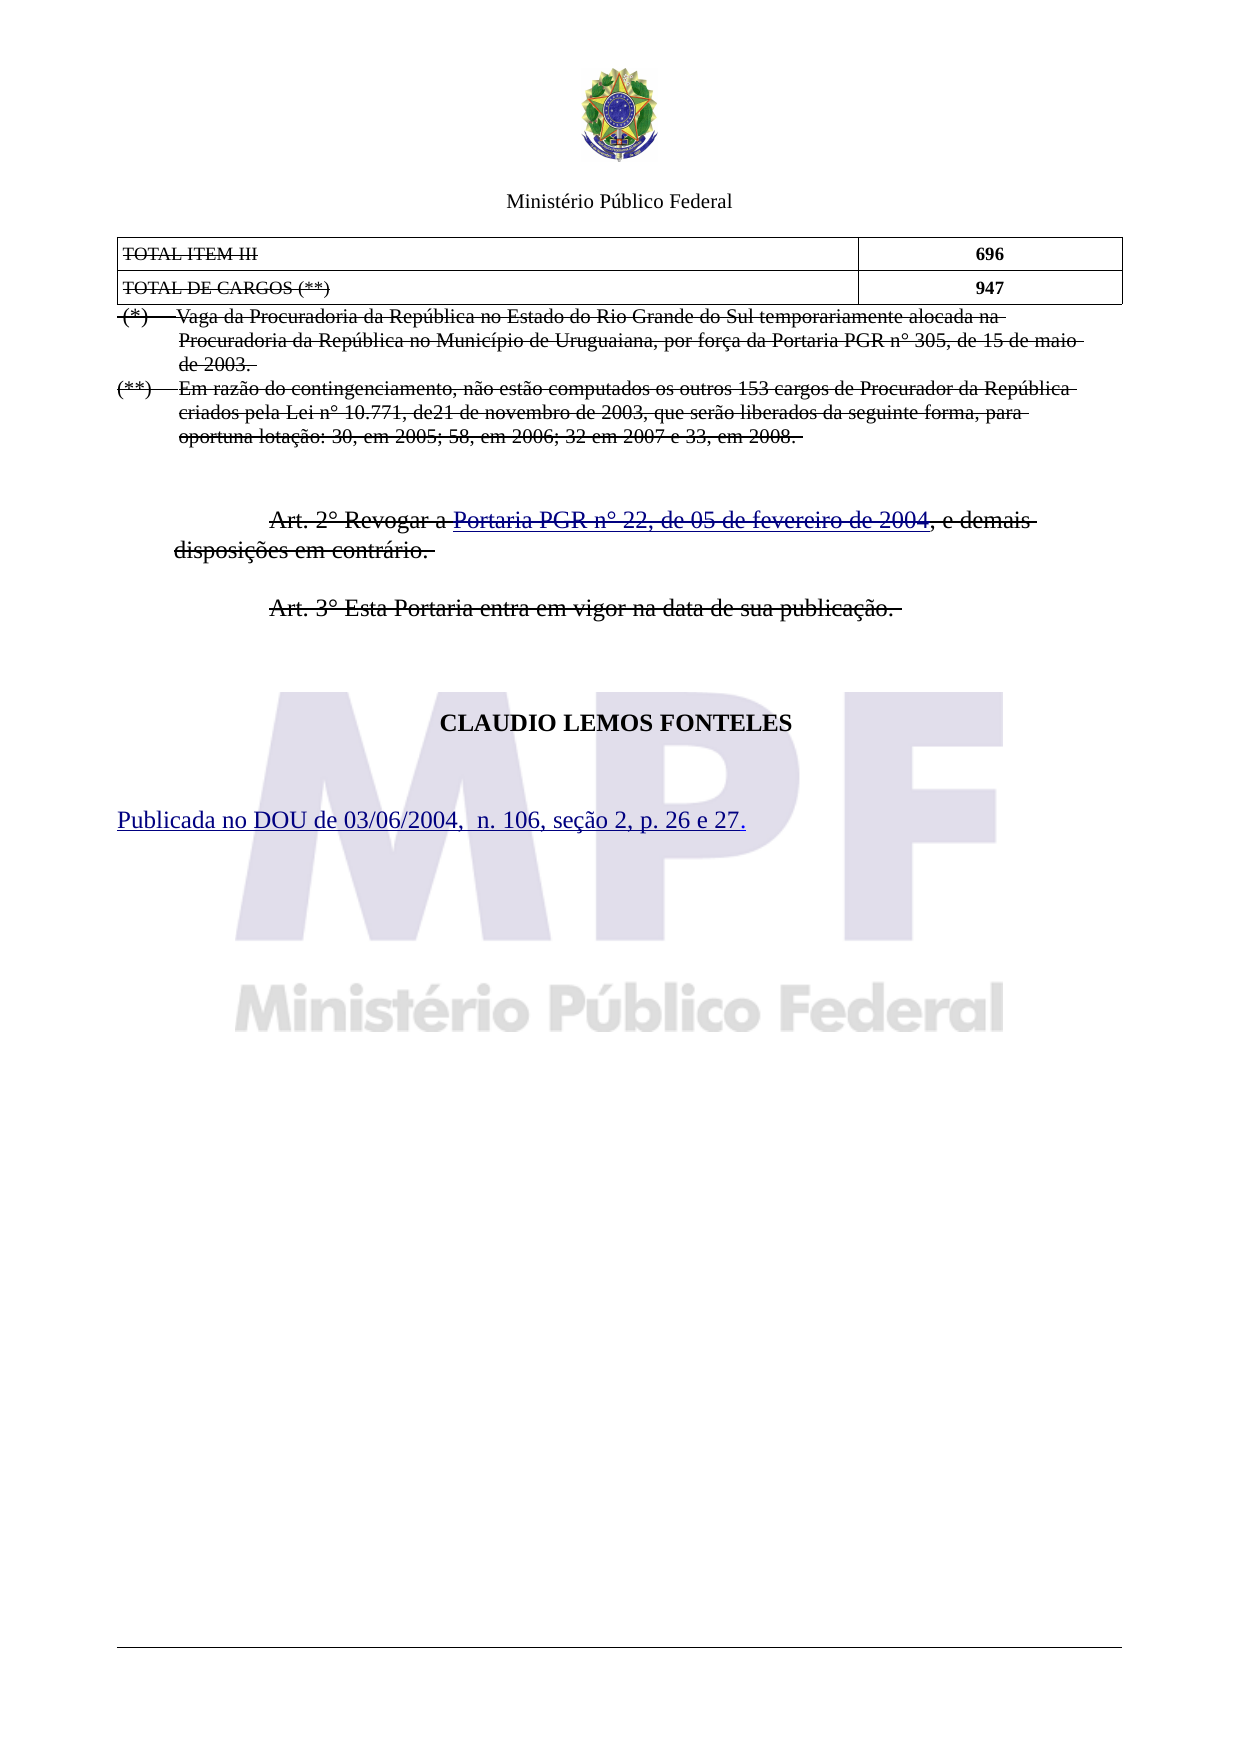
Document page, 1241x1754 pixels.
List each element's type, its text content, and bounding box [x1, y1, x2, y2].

text Art. 3° Esta Portaria entra em vigor na data de sua publicação. [174, 593, 1121, 622]
text (*) Vaga da Procuradoria da República no Estado do Rio Grande do Sul temporariamente alocada na Procuradoria da República no Município de Uruguaiana, por força da Portaria PGR n° 305, de 15 de maio de 2003. [117, 305, 1098, 376]
picture [235, 833, 1004, 1032]
text Art. 2° Revogar a Portaria PGR n° 22, de 05 de fevereiro de 2004, e demais disposições em contrário. [174, 505, 1121, 563]
table_cell TOTAL ITEM III [118, 238, 858, 270]
table_cell 696 [859, 238, 1122, 270]
text Publicada no DOU de 03/06/2004, n. 106, seção 2, p. 26 e 27. [117, 809, 1098, 833]
text (**) Em razão do contingenciamento, não estão computados os outros 153 cargos de Procurador da República criados pela Lei n° 10.771, de21 de novembro de 2003, que serão liberados da seguinte forma, para oportuna lotação: 30, em 2005; 58, em 2006; 32 em 2007 e 33, em 2008. [117, 376, 1098, 448]
text CLAUDIO LEMOS FONTELES [117, 708, 1122, 737]
picture [235, 737, 1004, 809]
table_cell 947 [859, 271, 1122, 304]
table_cell TOTAL DE CARGOS (**) [118, 271, 858, 304]
picture [235, 692, 1004, 708]
